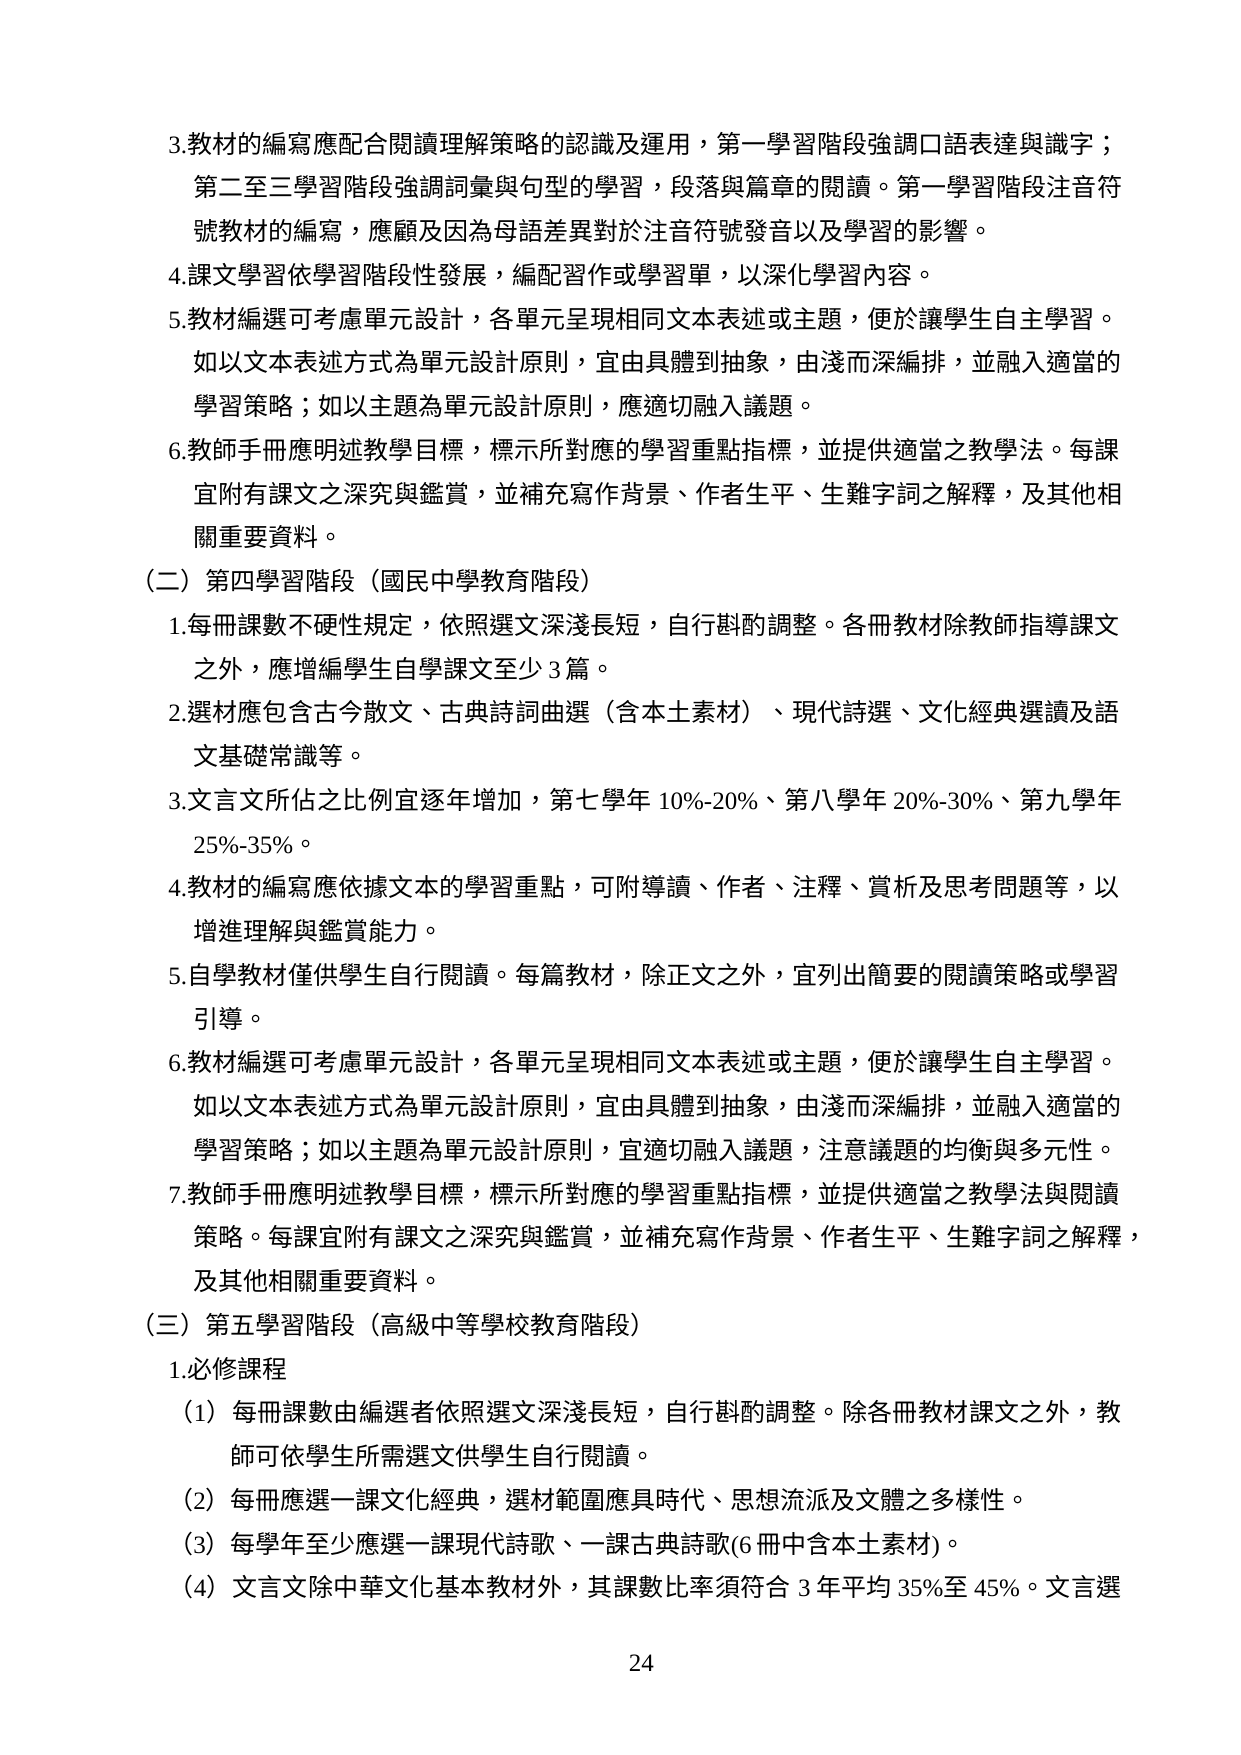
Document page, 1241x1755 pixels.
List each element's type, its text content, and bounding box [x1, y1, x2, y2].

text 3.文言文所佔之比例宜逐年增加，第七學年10%-20%、第八學年20%-30%、第九學年25%-35%。 [168, 774, 1122, 862]
text 1.必修課程 [168, 1343, 1122, 1387]
text 2.選材應包含古今散文、古典詩詞曲選（含本土素材）、現代詩選、文化經典選讀及語文基礎常識等。 [168, 687, 1122, 774]
text 5.教材編選可考慮單元設計，各單元呈現相同文本表述或主題，便於讓學生自主學習。如以文本表述方式為單元設計原則，宜由具體到抽象，由淺而深編排，並融入適當的學習策略；如以主題為單元設計原則，應適切融入議題。 [168, 293, 1122, 424]
text 1.每冊課數不硬性規定，依照選文深淺長短，自行斟酌調整。各冊教材除教師指導課文之外，應增編學生自學課文至少3篇。 [168, 599, 1122, 687]
text （4）文言文除中華文化基本教材外，其課數比率須符合3年平均35%至45%。文言選 [168, 1562, 1122, 1606]
text 6.教材編選可考慮單元設計，各單元呈現相同文本表述或主題，便於讓學生自主學習。如以文本表述方式為單元設計原則，宜由具體到抽象，由淺而深編排，並融入適當的學習策略；如以主題為單元設計原則，宜適切融入議題，注意議題的均衡與多元性。 [168, 1037, 1122, 1168]
text 4.課文學習依學習階段性發展，編配習作或學習單，以深化學習內容。 [168, 249, 1122, 293]
text （二）第四學習階段（國民中學教育階段） [131, 556, 1122, 599]
text （3）每學年至少應選一課現代詩歌、一課古典詩歌(6冊中含本土素材)。 [168, 1518, 1122, 1562]
text （三）第五學習階段（高級中等學校教育階段） [131, 1299, 1122, 1343]
text 6.教師手冊應明述教學目標，標示所對應的學習重點指標，並提供適當之教學法。每課宜附有課文之深究與鑑賞，並補充寫作背景、作者生平、生難字詞之解釋，及其他相關重要資料。 [168, 424, 1122, 556]
text 7.教師手冊應明述教學目標，標示所對應的學習重點指標，並提供適當之教學法與閱讀策略。每課宜附有課文之深究與鑑賞，並補充寫作背景、作者生平、生難字詞之解釋，及其他相關重要資料。 [168, 1168, 1122, 1299]
text （1）每冊課數由編選者依照選文深淺長短，自行斟酌調整。除各冊教材課文之外，教師可依學生所需選文供學生自行閱讀。 [168, 1387, 1122, 1474]
text 4.教材的編寫應依據文本的學習重點，可附導讀、作者、注釋、賞析及思考問題等，以增進理解與鑑賞能力。 [168, 862, 1122, 949]
text 3.教材的編寫應配合閱讀理解策略的認識及運用，第一學習階段強調口語表達與識字；第二至三學習階段強調詞彙與句型的學習，段落與篇章的閱讀。第一學習階段注音符號教材的編寫，應顧及因為母語差異對於注音符號發音以及學習的影響。 [168, 118, 1122, 249]
text （2）每冊應選一課文化經典，選材範圍應具時代、思想流派及文體之多樣性。 [168, 1474, 1122, 1518]
text 5.自學教材僅供學生自行閱讀。每篇教材，除正文之外，宜列出簡要的閱讀策略或學習引導。 [168, 949, 1122, 1037]
